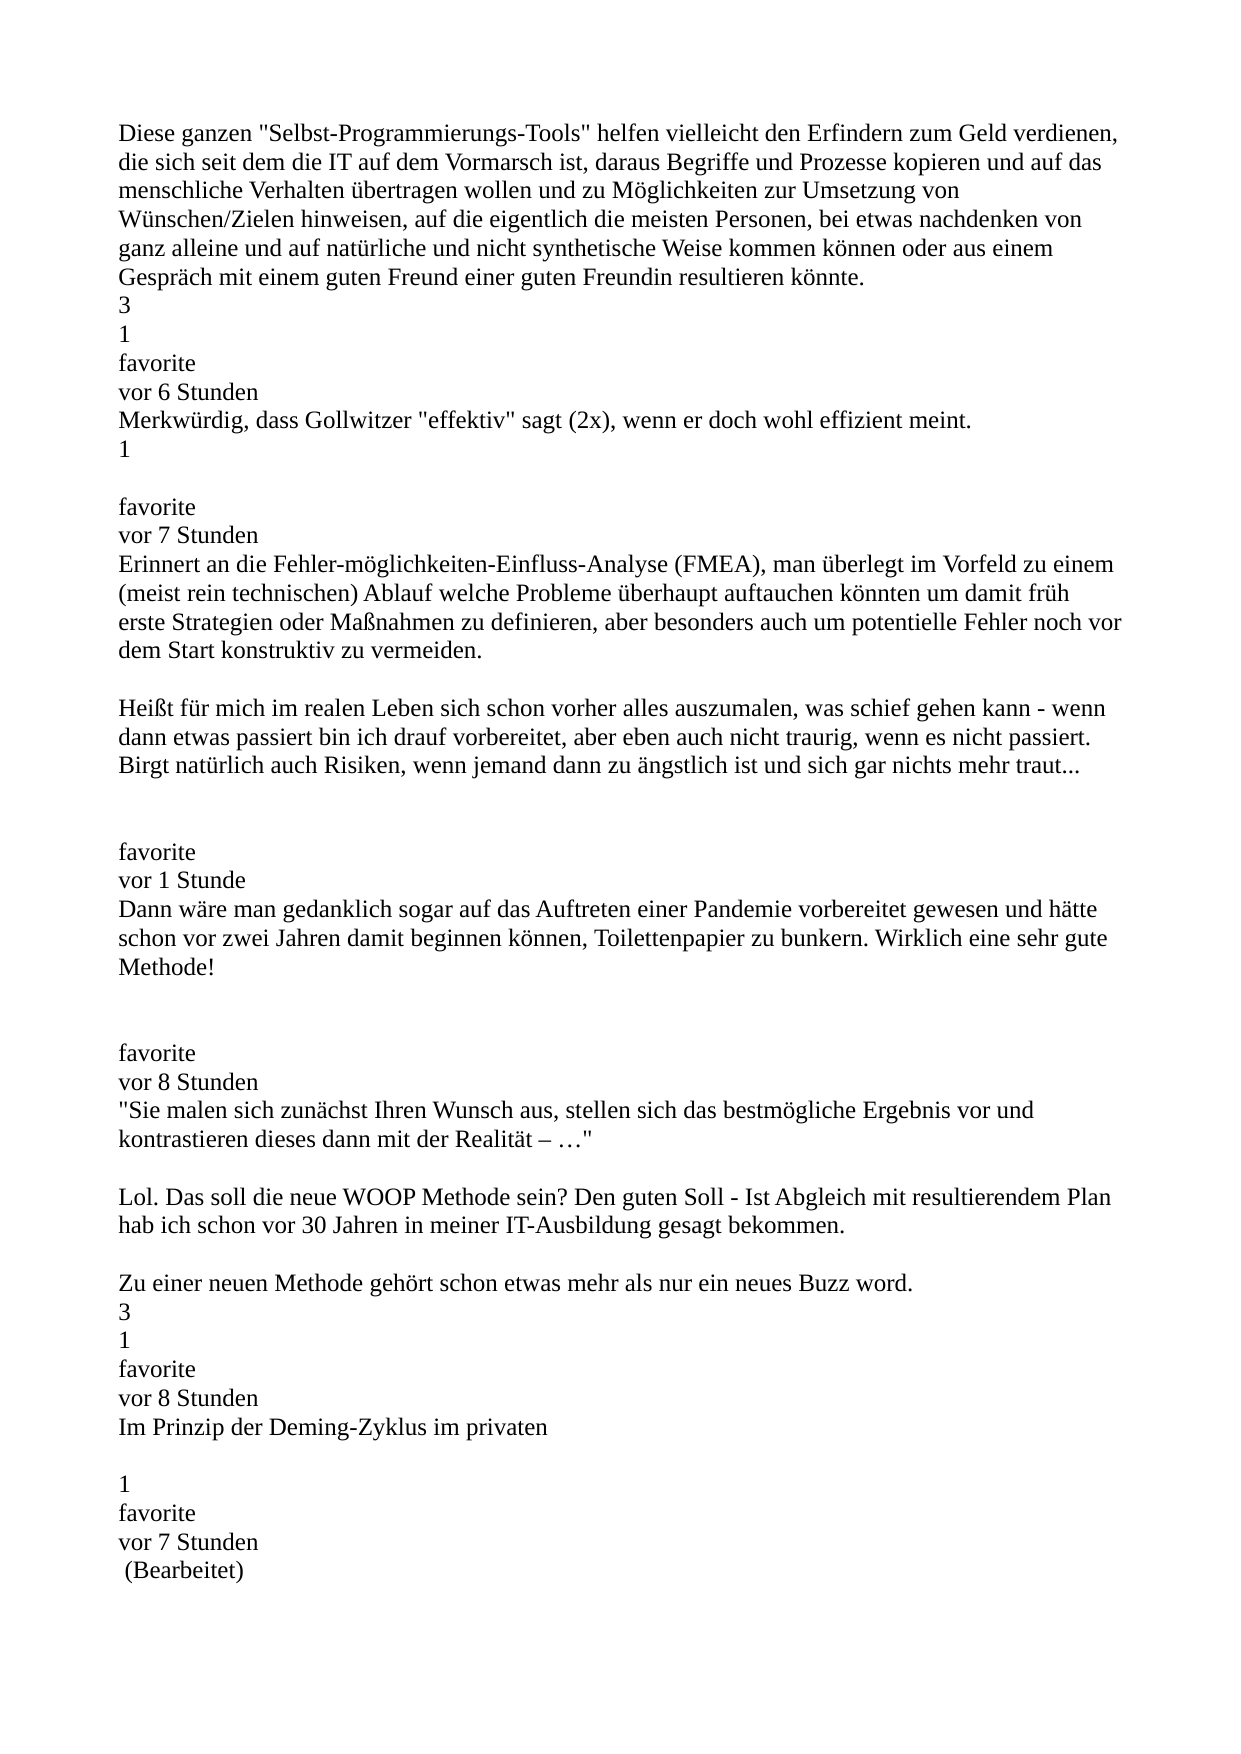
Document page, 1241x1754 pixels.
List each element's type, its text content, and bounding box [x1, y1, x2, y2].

text favorite [118, 1354, 1122, 1383]
text Zu einer neuen Methode gehört schon etwas mehr als nur ein neues Buzz word. [118, 1268, 1122, 1297]
text Dann wäre man gedanklich sogar auf das Auftreten einer Pandemie vorbereitet gewesen und hätte schon vor zwei Jahren damit beginnen können, Toilettenpapier zu bunkern. Wirklich eine sehr gute Methode! [118, 894, 1122, 981]
text Diese ganzen "Selbst-Programmierungs-Tools" helfen vielleicht den Erfindern zum Geld verdienen, die sich seit dem die IT auf dem Vormarsch ist, daraus Begriffe und Prozesse kopieren und auf das menschliche Verhalten übertragen wollen und zu Möglichkeiten zur Umsetzung von Wünschen/Zielen hinweisen, auf die eigentlich die meisten Personen, bei etwas nachdenken von ganz alleine und auf natürliche und nicht synthetische Weise kommen können oder aus einem Gespräch mit einem guten Freund einer guten Freundin resultieren könnte. [118, 118, 1122, 291]
text vor 6 Stunden [118, 377, 1122, 406]
text vor 8 Stunden [118, 1067, 1122, 1096]
text Lol. Das soll die neue WOOP Methode sein? Den guten Soll - Ist Abgleich mit resultierendem Plan hab ich schon vor 30 Jahren in meiner IT-Ausbildung gesagt bekommen. [118, 1182, 1122, 1239]
text favorite [118, 1038, 1122, 1067]
text "Sie malen sich zunächst Ihren Wunsch aus, stellen sich das bestmögliche Ergebnis vor und kontrastieren dieses dann mit der Realität – …" [118, 1096, 1122, 1153]
text favorite [118, 1498, 1122, 1527]
text vor 7 Stunden [118, 521, 1122, 549]
text 3 [118, 291, 1122, 319]
text (Bearbeitet) [118, 1556, 1122, 1584]
text favorite [118, 492, 1122, 521]
text Erinnert an die Fehler-möglichkeiten-Einfluss-Analyse (FMEA), man überlegt im Vorfeld zu einem (meist rein technischen) Ablauf welche Probleme überhaupt auftauchen könnten um damit früh erste Strategien oder Maßnahmen zu definieren, aber besonders auch um potentielle Fehler noch vor dem Start konstruktiv zu vermeiden. [118, 549, 1122, 664]
text 3 [118, 1297, 1122, 1326]
text Merkwürdig, dass Gollwitzer "effektiv" sagt (2x), wenn er doch wohl effizient meint. [118, 406, 1122, 434]
text 1 [118, 434, 1122, 463]
text 1 [118, 319, 1122, 348]
text vor 7 Stunden [118, 1527, 1122, 1556]
text Heißt für mich im realen Leben sich schon vorher alles auszumalen, was schief gehen kann - wenn dann etwas passiert bin ich drauf vorbereitet, aber eben auch nicht traurig, wenn es nicht passiert. Birgt natürlich auch Risiken, wenn jemand dann zu ängstlich ist und sich gar nichts mehr traut... [118, 693, 1122, 779]
text favorite [118, 348, 1122, 377]
text vor 8 Stunden [118, 1383, 1122, 1412]
text vor 1 Stunde [118, 866, 1122, 894]
text 1 [118, 1326, 1122, 1354]
text Im Prinzip der Deming-Zyklus im privaten [118, 1412, 1122, 1441]
text 1 [118, 1469, 1122, 1498]
text favorite [118, 837, 1122, 866]
